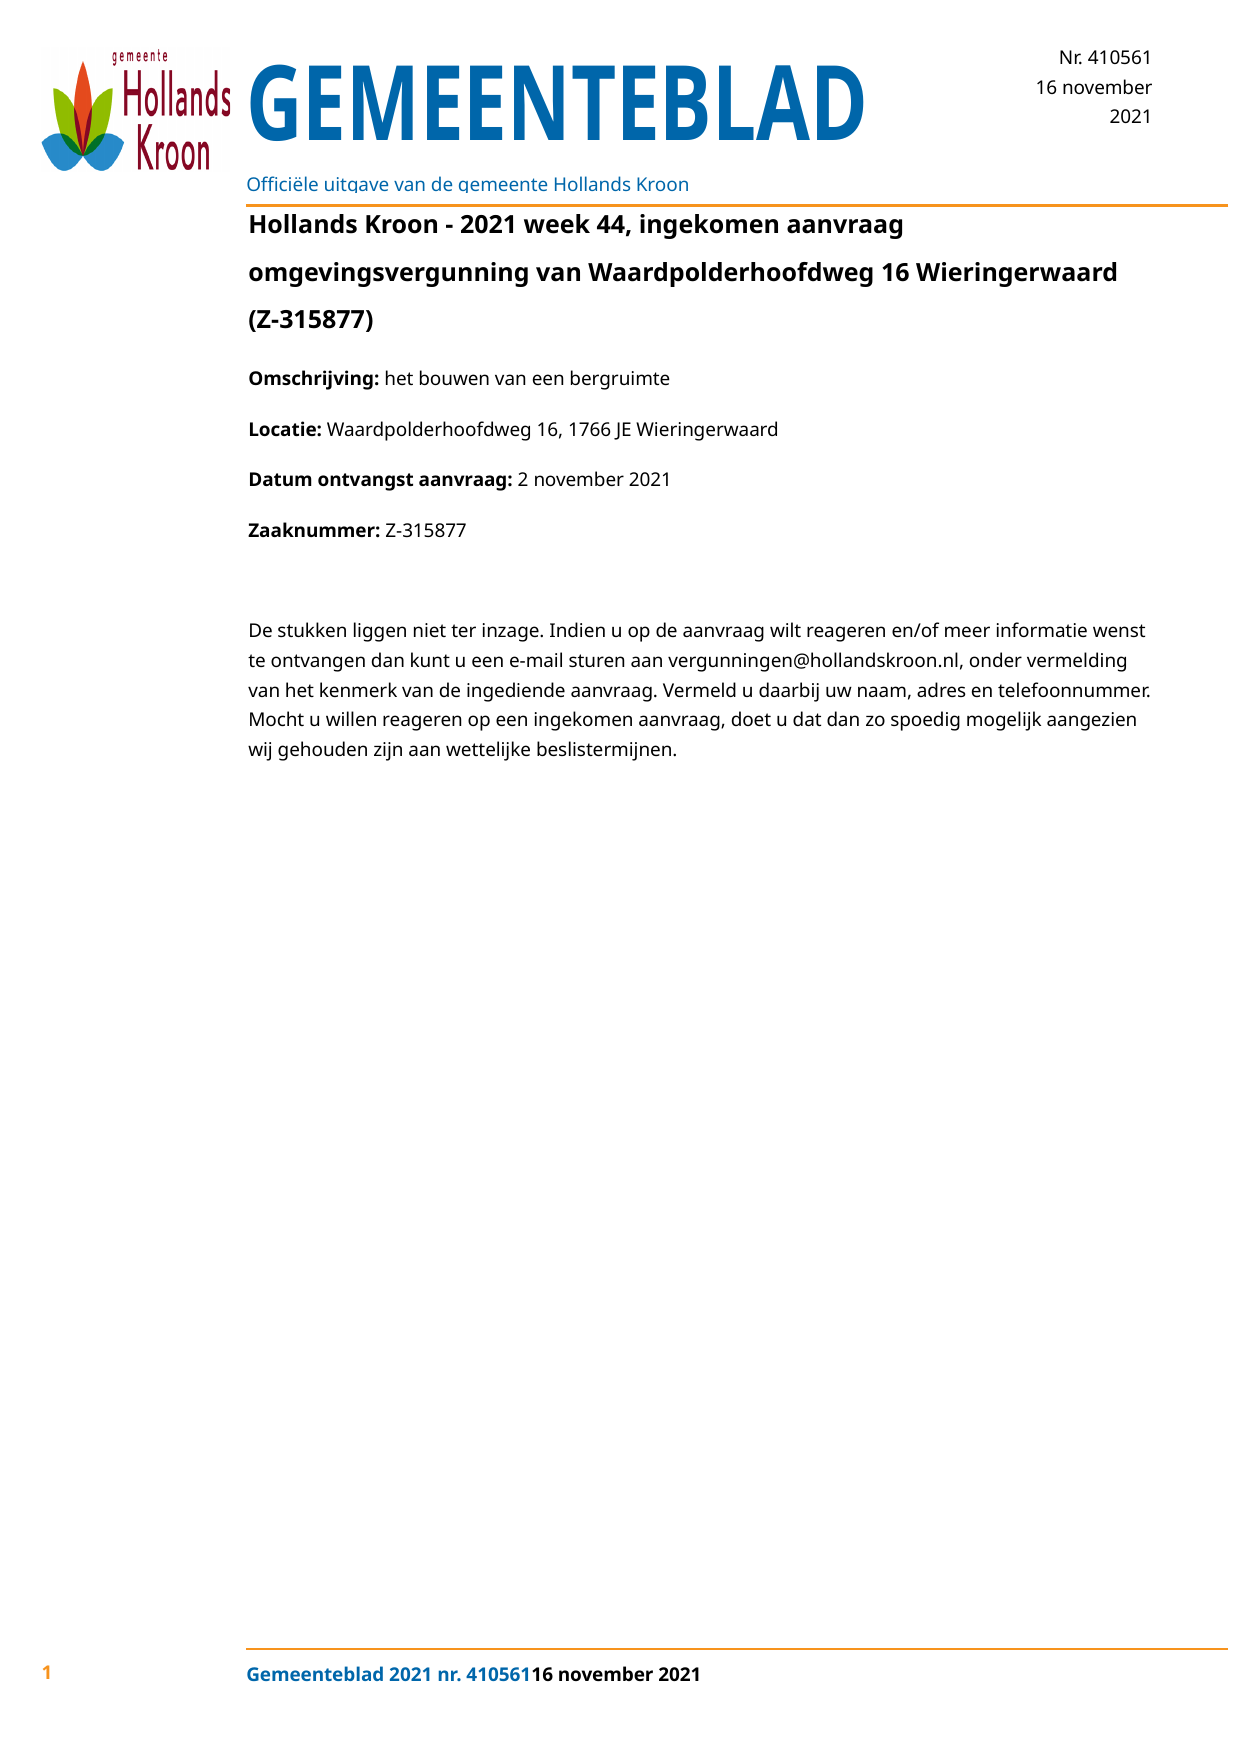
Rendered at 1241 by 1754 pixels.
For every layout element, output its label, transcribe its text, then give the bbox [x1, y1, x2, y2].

text De stukken liggen niet ter inzage. Indien u op de aanvraag wilt reageren en/of meer informatie wenst te ontvangen dan kunt u een e-mail sturen aan vergunningen@hollandskroon.nl, onder vermelding van het kenmerk van de ingediende aanvraag. Vermeld u daarbij uw naam, adres en telefoonnummer. Mocht u willen reageren op een ingekomen aanvraag, doet u dat dan zo spoedig mogelijk aangezien wij gehouden zijn aan wettelijke beslistermijnen. [248, 618, 1152, 762]
text Hollands Kroon - 2021 week 44, ingekomen aanvraag omgevingsvergunning van Waardpolderhoofdweg 16 Wieringerwaard (Z-315877) [248, 207, 1152, 336]
text Datum ontvangst aanvraag: 2 november 2021 [248, 466, 1152, 492]
text Locatie: Waardpolderhoofdweg 16, 1766 JE Wieringerwaard [248, 416, 1152, 442]
text Omschrijving: het bouwen van een bergruimte [248, 366, 1152, 391]
text Zaaknummer: Z-315877 [248, 517, 1152, 542]
picture [41, 47, 231, 172]
